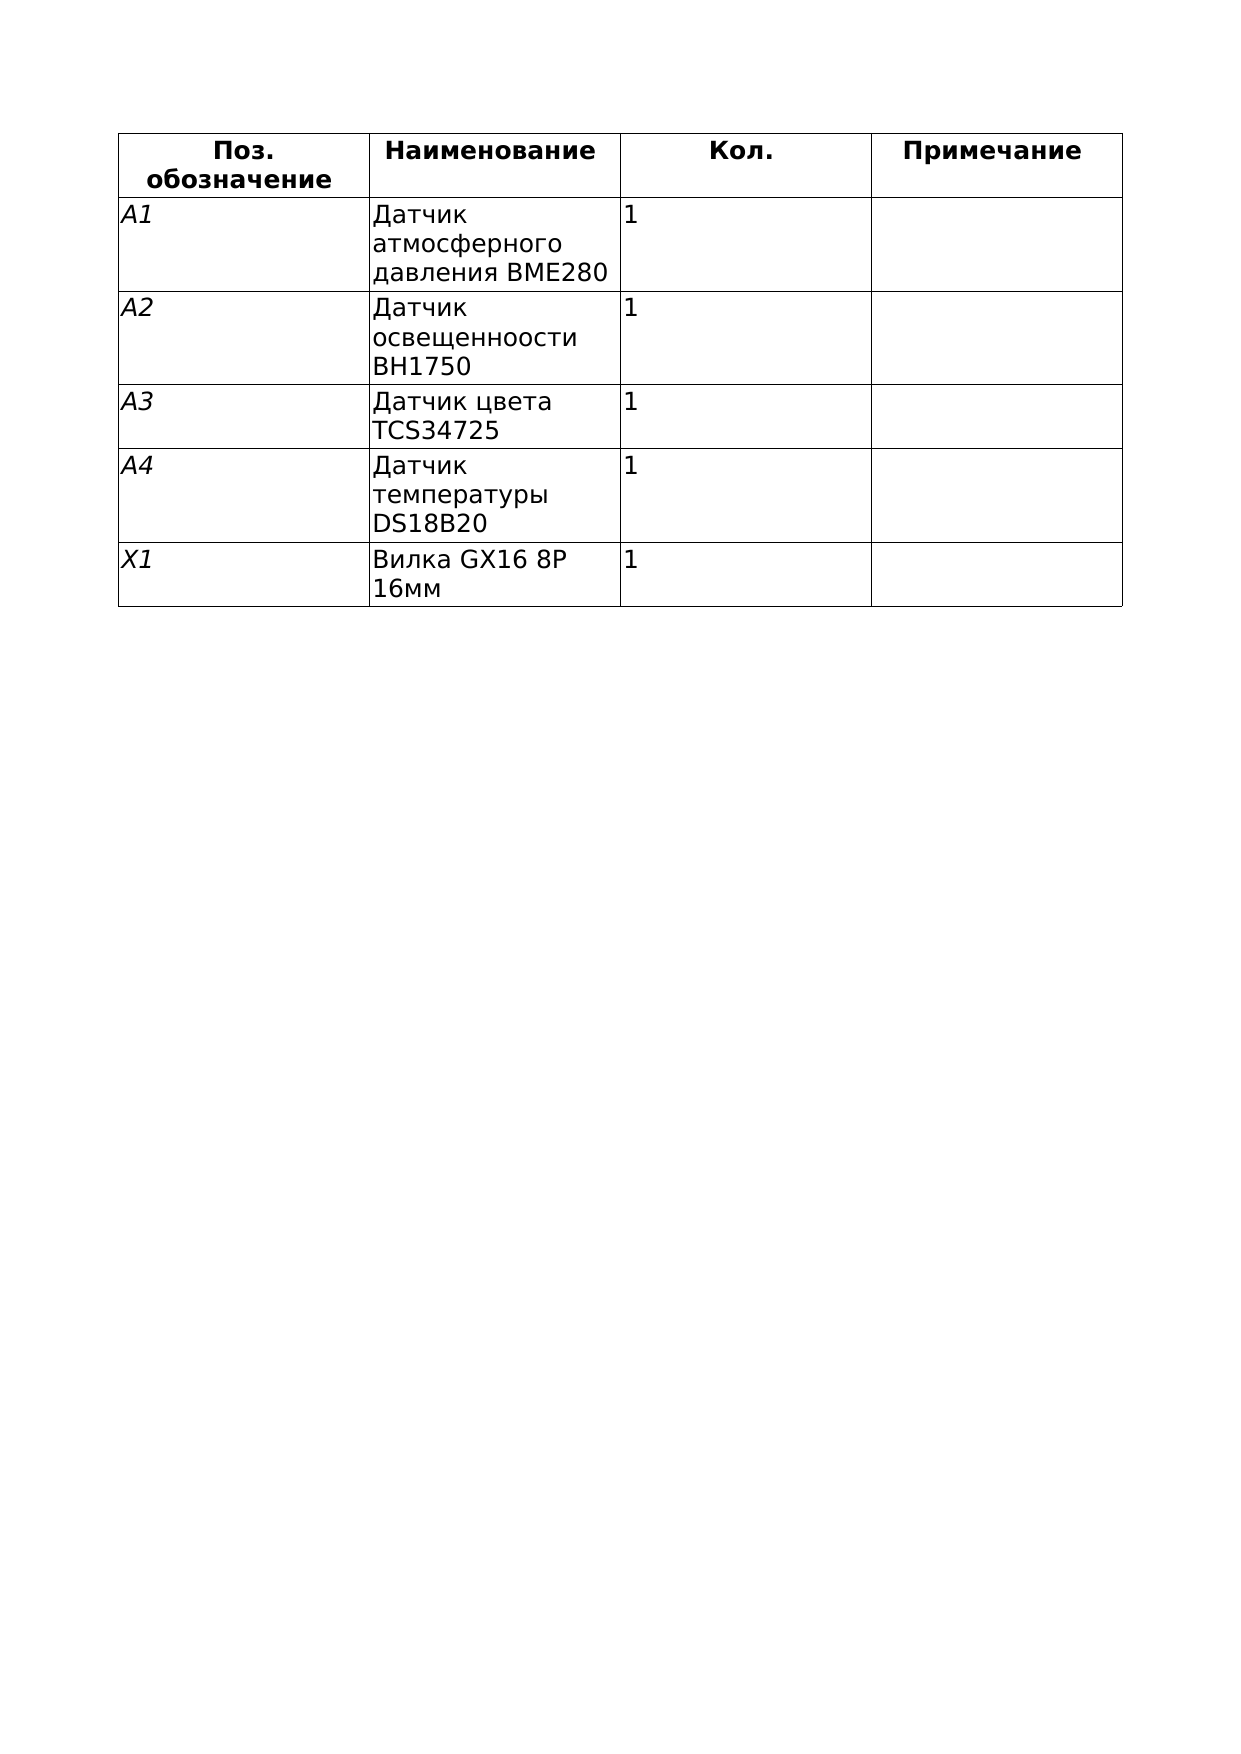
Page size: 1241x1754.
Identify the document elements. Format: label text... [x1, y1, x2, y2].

table_cell 1 [621, 449, 871, 542]
table_cell Датчик температуры DS18B20 [370, 449, 620, 542]
table_header Поз. обозначение [119, 134, 369, 197]
table_cell A2 [119, 292, 369, 384]
table_cell 1 [621, 543, 871, 606]
table_cell X1 [119, 543, 369, 606]
table_cell [872, 449, 1122, 542]
table_header Примечание [872, 134, 1122, 197]
table_cell Вилка GX16 8P 16мм [370, 543, 620, 606]
table_cell Датчик цвета TCS34725 [370, 385, 620, 448]
table_cell A3 [119, 385, 369, 448]
table_cell [872, 385, 1122, 448]
table_header Кол. [621, 134, 871, 197]
table_cell [872, 543, 1122, 606]
table_cell [872, 198, 1122, 291]
table_cell Датчик освещенноости BH1750 [370, 292, 620, 384]
table_header Наименование [370, 134, 620, 197]
table_cell Датчик атмосферного давления BME280 [370, 198, 620, 291]
table_cell A4 [119, 449, 369, 542]
table_cell 1 [621, 385, 871, 448]
table_cell A1 [119, 198, 369, 291]
table_cell 1 [621, 292, 871, 384]
table_cell 1 [621, 198, 871, 291]
table_cell [872, 292, 1122, 384]
